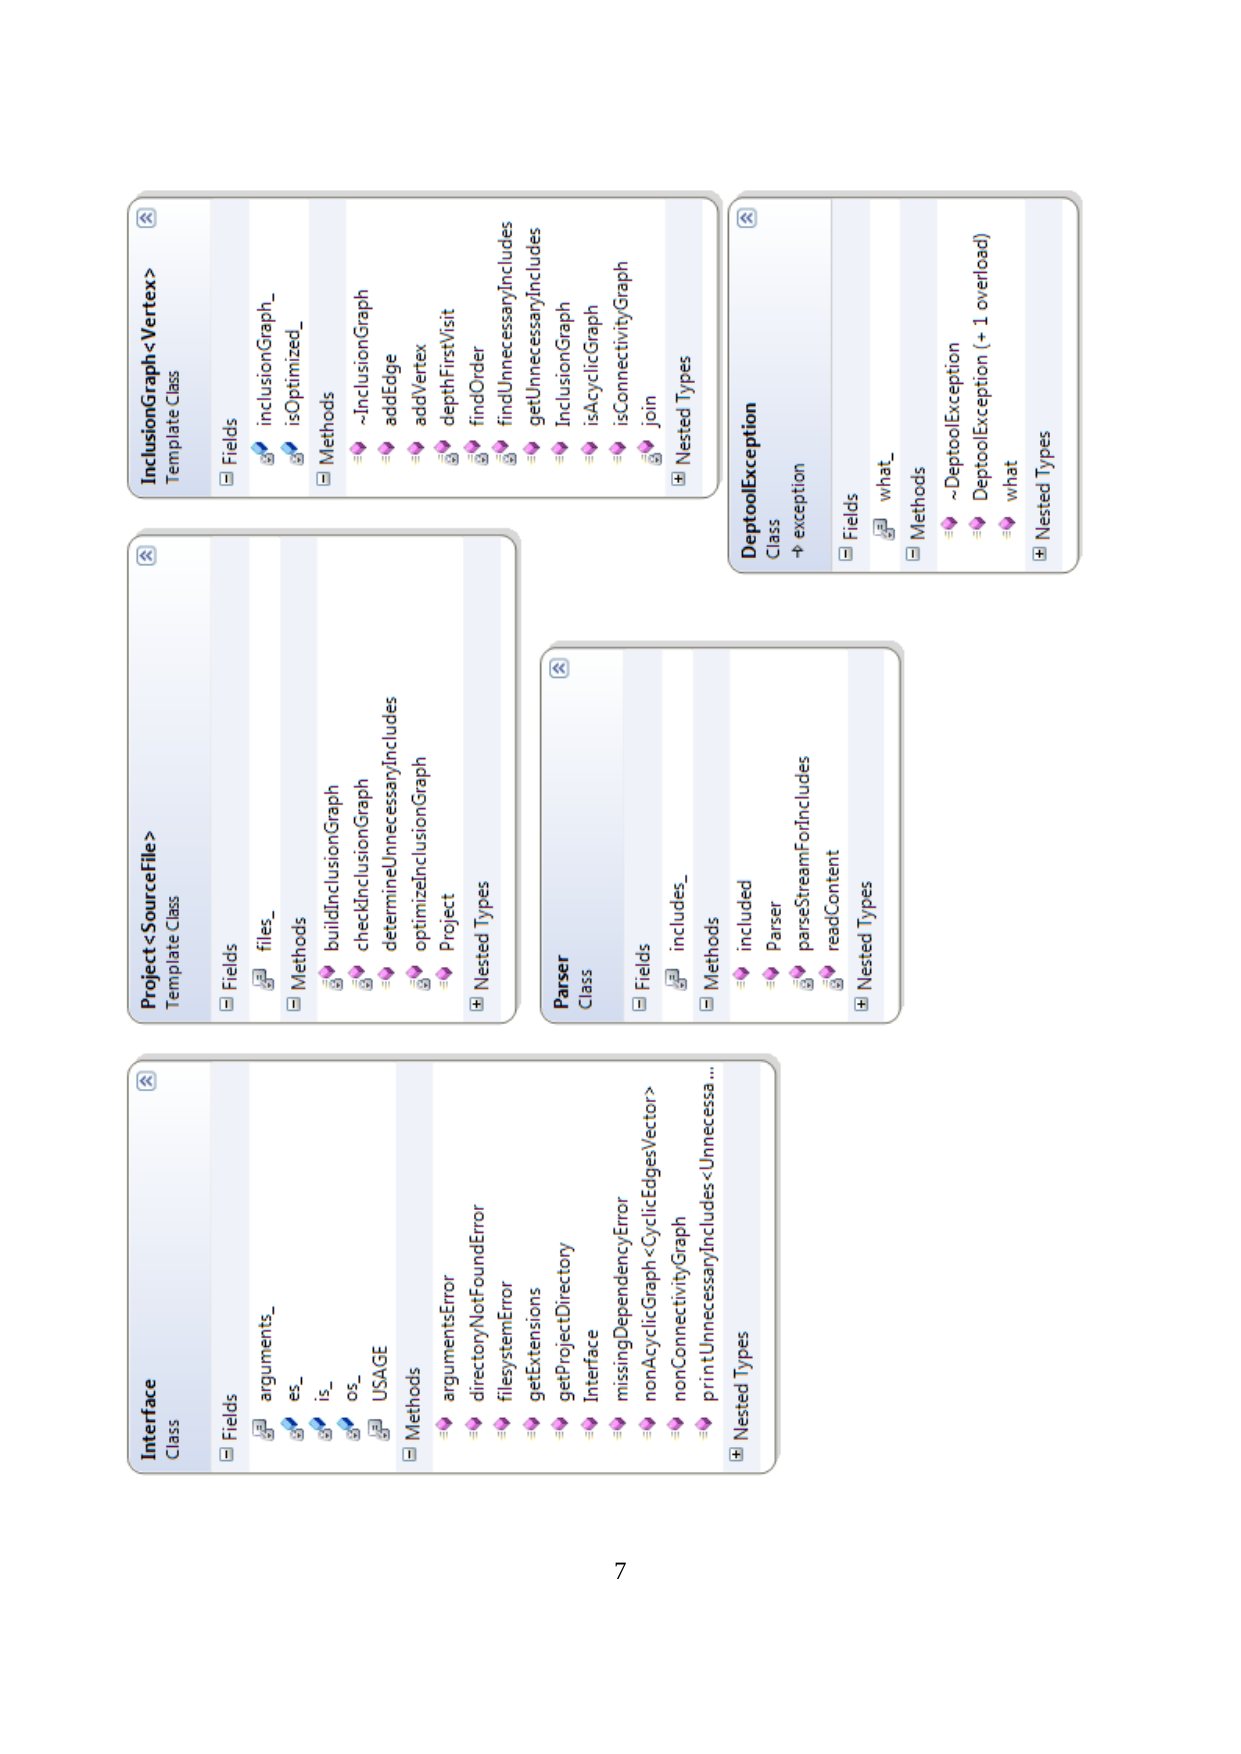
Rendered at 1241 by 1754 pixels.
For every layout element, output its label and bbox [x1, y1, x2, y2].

picture [118, 175, 1100, 1482]
